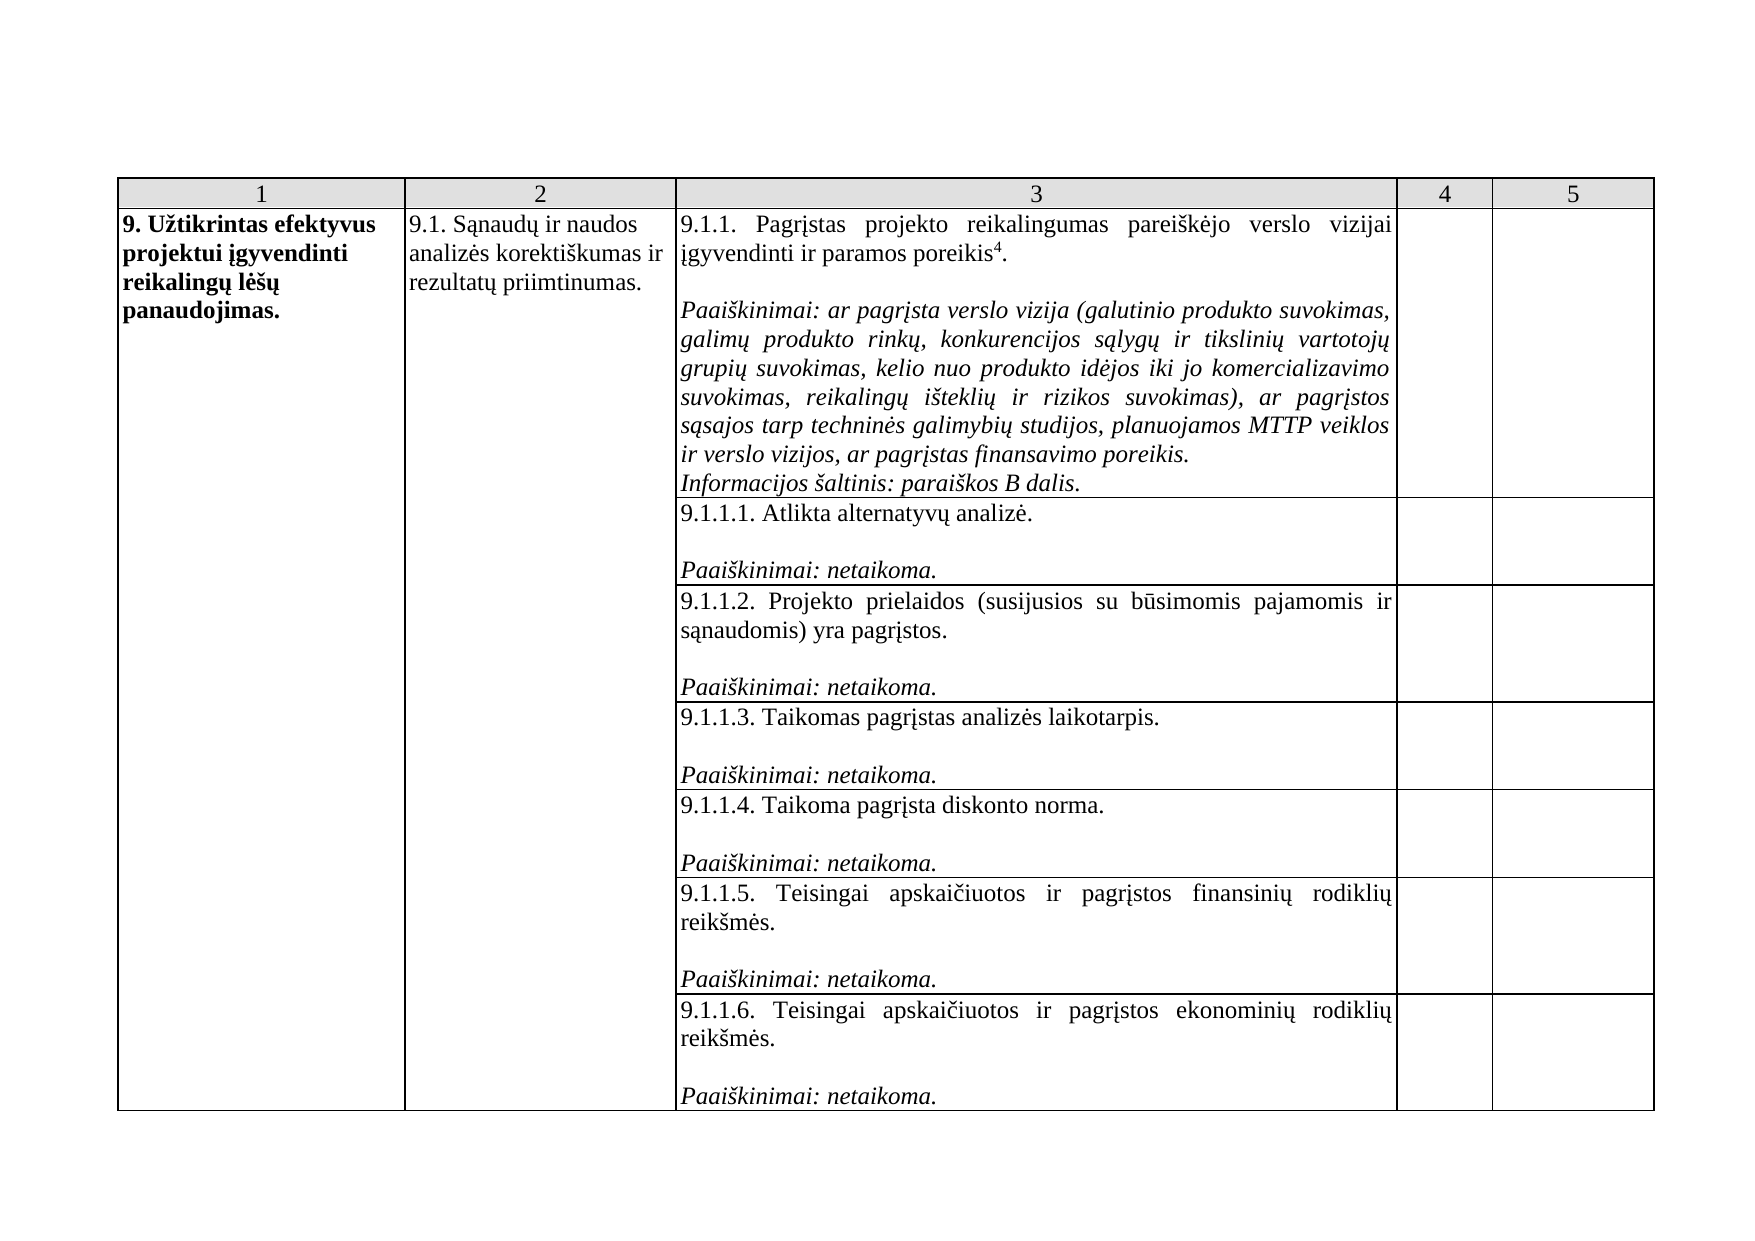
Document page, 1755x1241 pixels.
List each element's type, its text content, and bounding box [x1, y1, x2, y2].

table_cell [1493, 703, 1653, 789]
table_cell 9. Užtikrintas efektyvus projektui įgyvendinti reikalingų lėšų panaudojimas. [119, 209, 404, 1110]
table_cell 9.1.1.1. Atlikta alternatyvų analizė. Paaiškinimai: netaikoma. [677, 498, 1396, 584]
table_cell [1398, 209, 1492, 497]
table_cell 9.1.1.3. Taikomas pagrįstas analizės laikotarpis. Paaiškinimai: netaikoma. [677, 703, 1396, 789]
table_cell [1493, 586, 1653, 701]
table_header 1 [119, 179, 404, 207]
table_cell 9.1.1.2. Projekto prielaidos (susijusios su būsimomis pajamomis ir sąnaudomis) yra pagrįstos. Paaiškinimai: netaikoma. [677, 586, 1396, 701]
table_cell [1398, 790, 1492, 877]
table_cell [1493, 878, 1653, 993]
table_cell [1493, 995, 1653, 1110]
table_cell 9.1.1. Pagrįstas projekto reikalingumas pareiškėjo verslo vizijai įgyvendinti ir paramos poreikis4. Paaiškinimai: ar pagrįsta verslo vizija (galutinio produkto suvokimas, galimų produkto rinkų, konkurencijos sąlygų ir tikslinių vartotojų grupių suvokimas, kelio nuo produkto idėjos iki jo komercializavimo suvokimas, reikalingų išteklių ir rizikos suvokimas), ar pagrįstos sąsajos tarp techninės galimybių studijos, planuojamos MTTP veiklos ir verslo vizijos, ar pagrįstas finansavimo poreikis. Informacijos šaltinis: paraiškos B dalis. [677, 209, 1396, 497]
table_cell [1398, 498, 1492, 584]
table_cell 9.1.1.6. Teisingai apskaičiuotos ir pagrįstos ekonominių rodiklių reikšmės. Paaiškinimai: netaikoma. [677, 995, 1396, 1110]
table_cell 9.1. Sąnaudų ir naudos analizės korektiškumas ir rezultatų priimtinumas. [406, 209, 675, 1110]
table_cell [1493, 498, 1653, 584]
table_cell [1398, 995, 1492, 1110]
table_cell [1493, 209, 1653, 497]
table_header 5 [1493, 179, 1653, 207]
table_header 3 [677, 179, 1396, 207]
table_cell 9.1.1.4. Taikoma pagrįsta diskonto norma. Paaiškinimai: netaikoma. [677, 790, 1396, 877]
table_cell [1398, 586, 1492, 701]
table_cell 9.1.1.5. Teisingai apskaičiuotos ir pagrįstos finansinių rodiklių reikšmės. Paaiškinimai: netaikoma. [677, 878, 1396, 993]
table_cell [1493, 790, 1653, 877]
table_header 2 [406, 179, 675, 207]
table_cell [1398, 703, 1492, 789]
table_cell [1398, 878, 1492, 993]
table_header 4 [1398, 179, 1492, 207]
